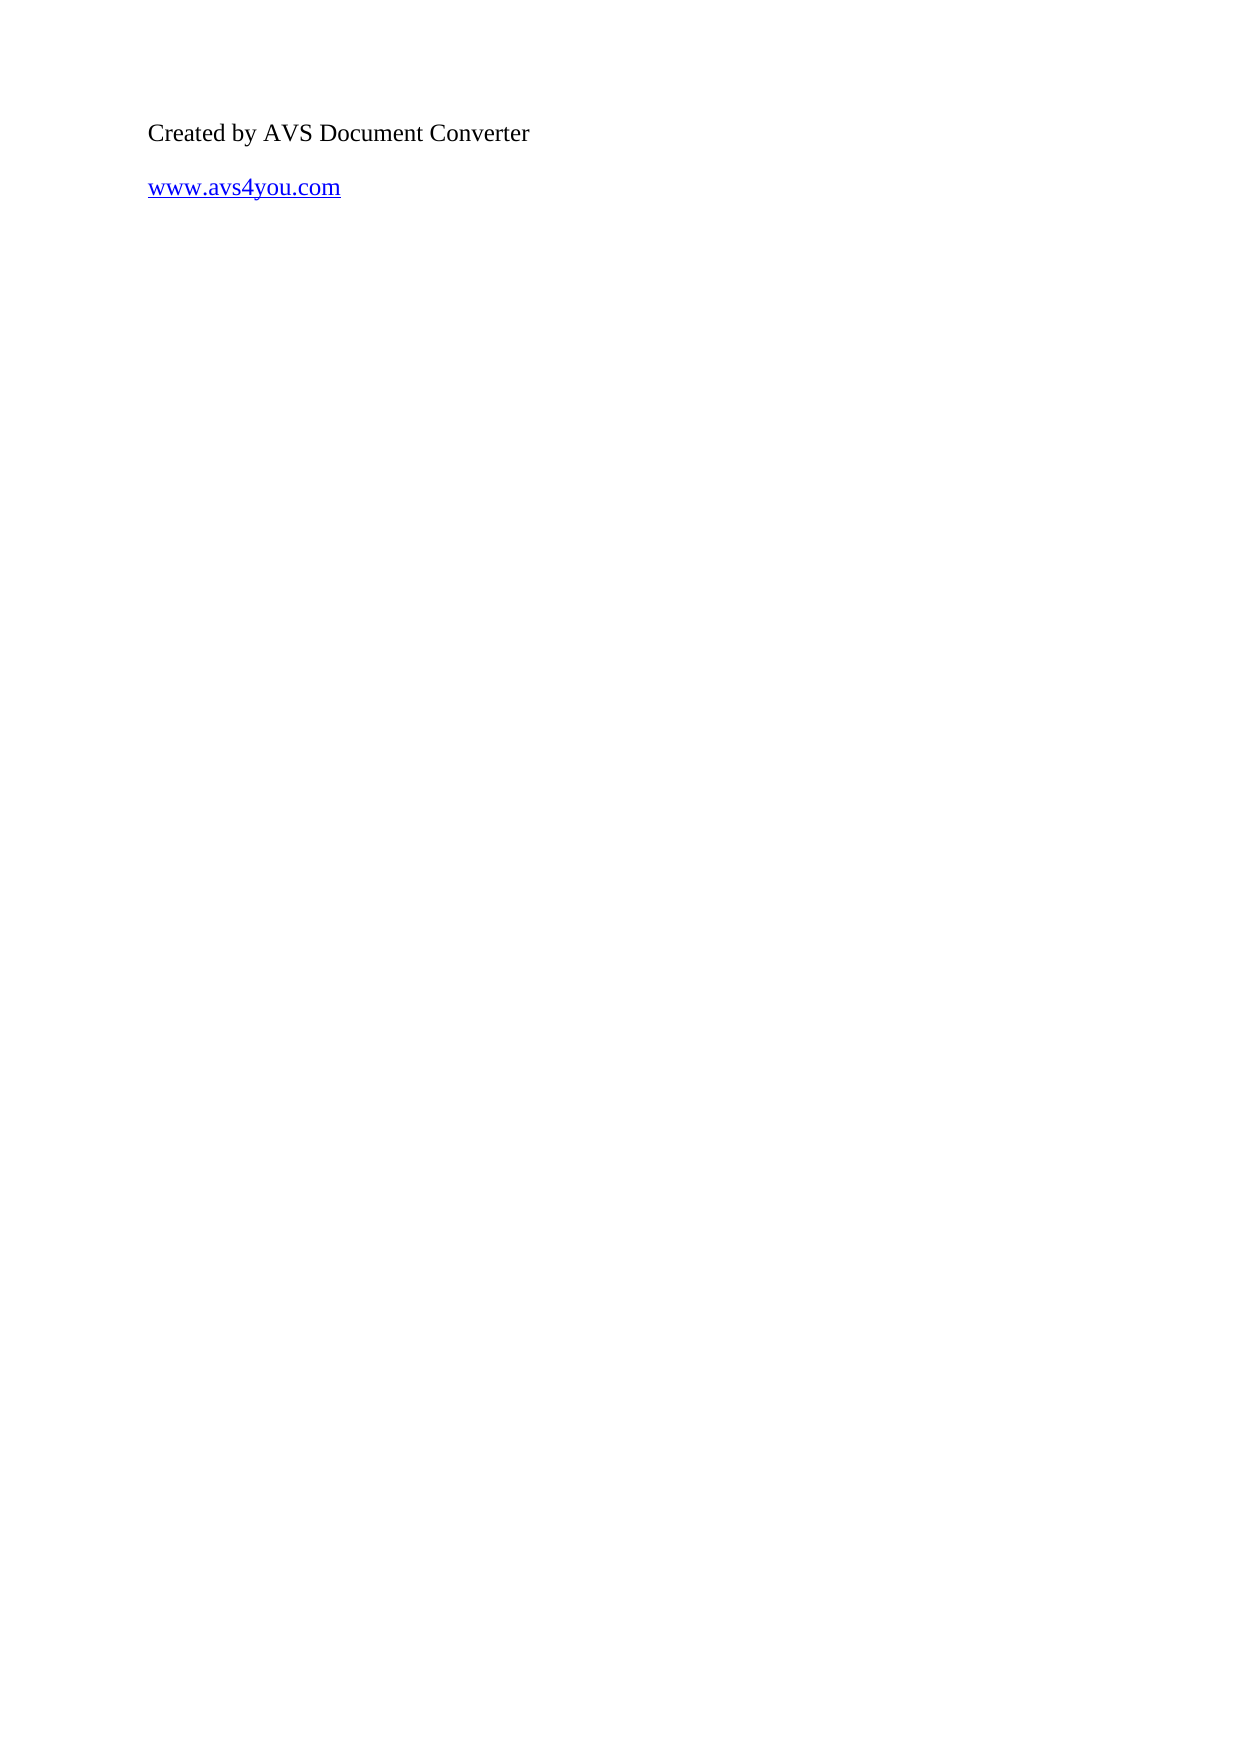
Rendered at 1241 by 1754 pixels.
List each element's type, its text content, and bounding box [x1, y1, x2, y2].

text www.avs4you.com [148, 172, 1092, 201]
text Created by AVS Document Converter [148, 118, 1092, 147]
